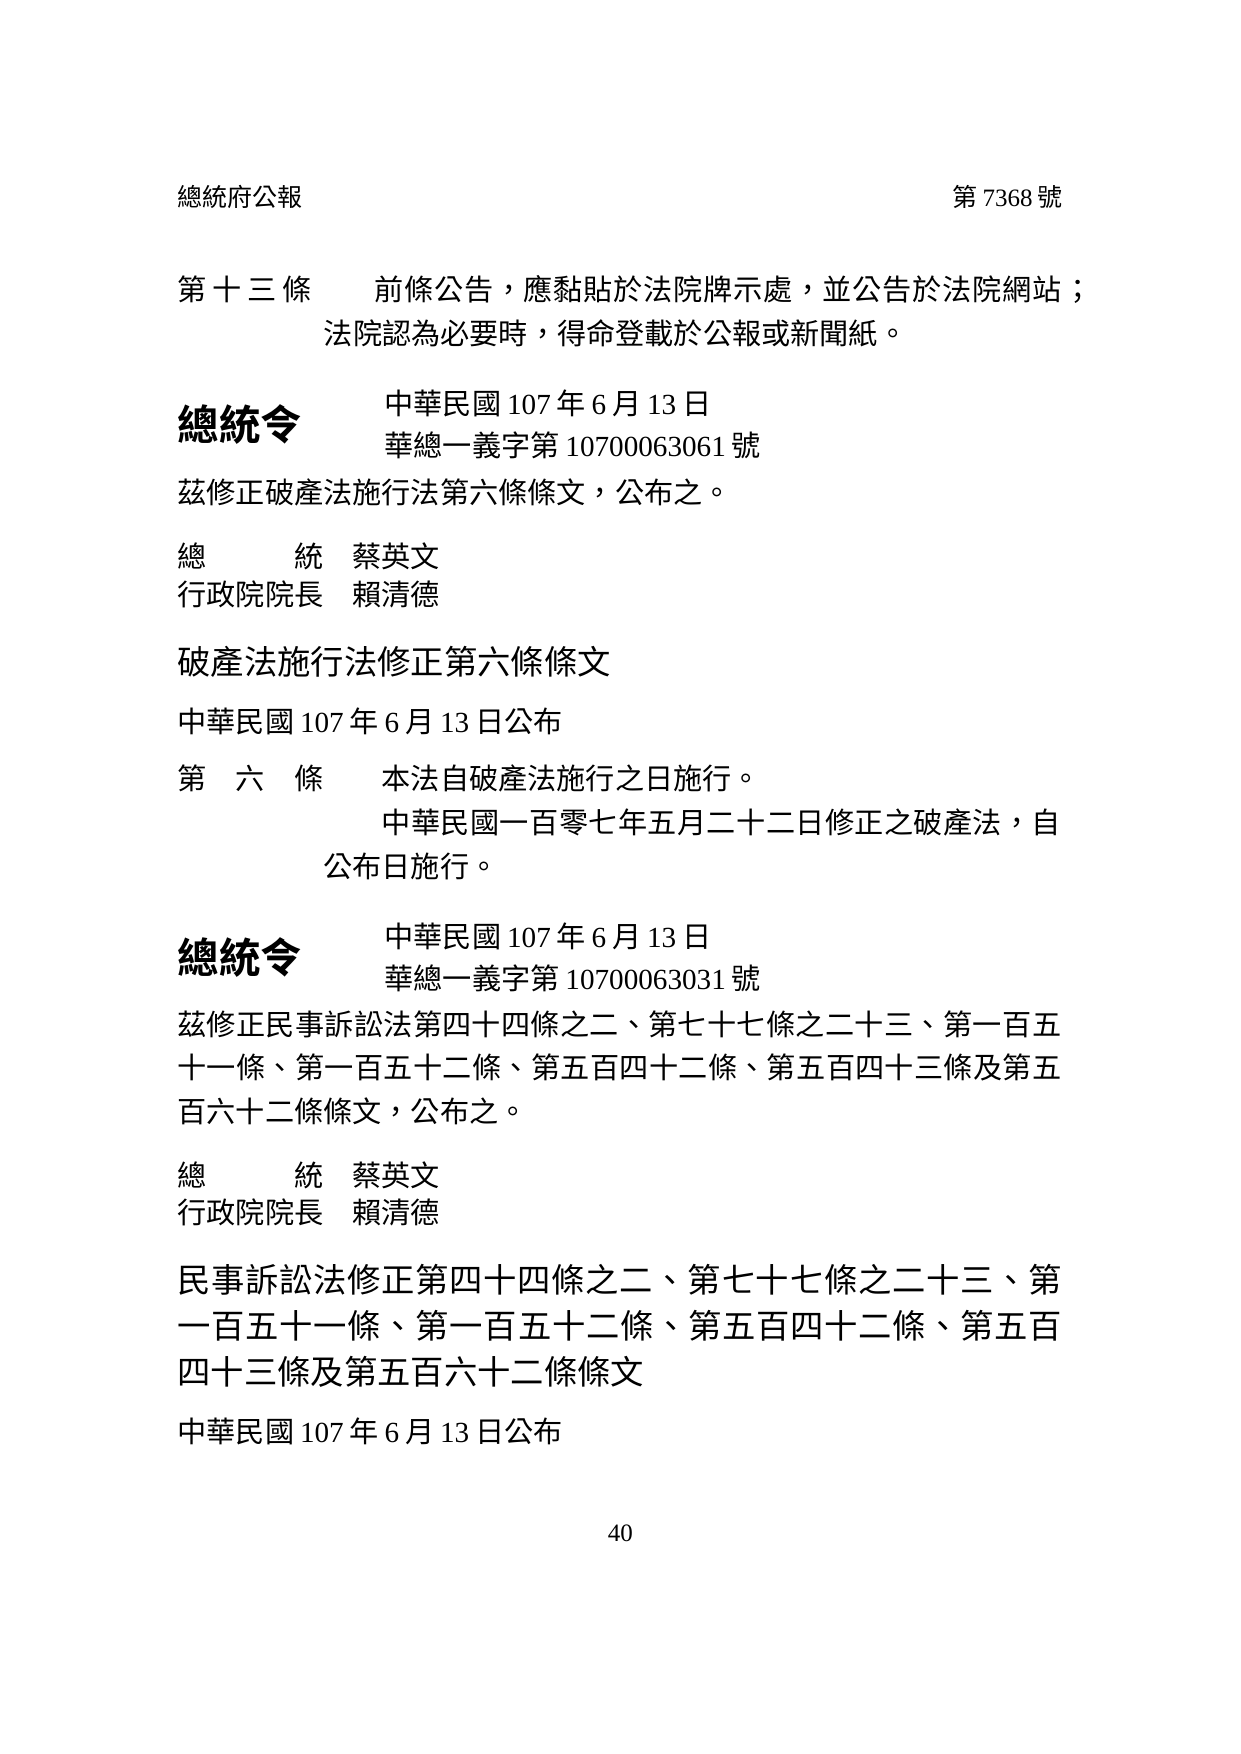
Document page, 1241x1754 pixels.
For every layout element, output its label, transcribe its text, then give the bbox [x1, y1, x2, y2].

text 茲修正破產法施行法第六條條文，公布之。 [177, 467, 1063, 513]
table_header 中華民國107年6月13日 華總一義字第10700063061號 [381, 378, 877, 467]
text 第十三條 前條公告，應黏貼於法院牌示處，並公告於法院網站；法院認為必要時，得命登載於公報或新聞紙。 [177, 266, 1063, 353]
text 中華民國一百零七年五月二十二日修正之破產法，自公布日施行。 [323, 798, 1063, 886]
text 中華民國107年6月13日公布 [177, 696, 1063, 742]
text 茲修正民事訴訟法第四十四條之二、第七十七條之二十三、第一百五十一條、第一百五十二條、第五百四十二條、第五百四十三條及第五百六十二條條文，公布之。 [177, 1000, 1063, 1131]
text 第 六 條 本法自破產法施行之日施行。 [177, 754, 1063, 798]
table_header 中華民國107年6月13日 華總一義字第10700063031號 [381, 911, 877, 1000]
text 行政院院長 賴清德 [177, 1194, 1063, 1231]
table_header 總統令 [174, 378, 381, 467]
text 中華民國107年6月13日公布 [177, 1406, 1063, 1452]
table_header 總統令 [174, 911, 381, 1000]
text 總 統 蔡英文 [177, 538, 1063, 575]
text 行政院院長 賴清德 [177, 575, 1063, 613]
text 民事訴訟法修正第四十四條之二、第七十七條之二十三、第一百五十一條、第一百五十二條、第五百四十二條、第五百四十三條及第五百六十二條條文 [177, 1256, 1063, 1394]
text 總 統 蔡英文 [177, 1156, 1063, 1194]
text 破產法施行法修正第六條條文 [177, 638, 1063, 684]
